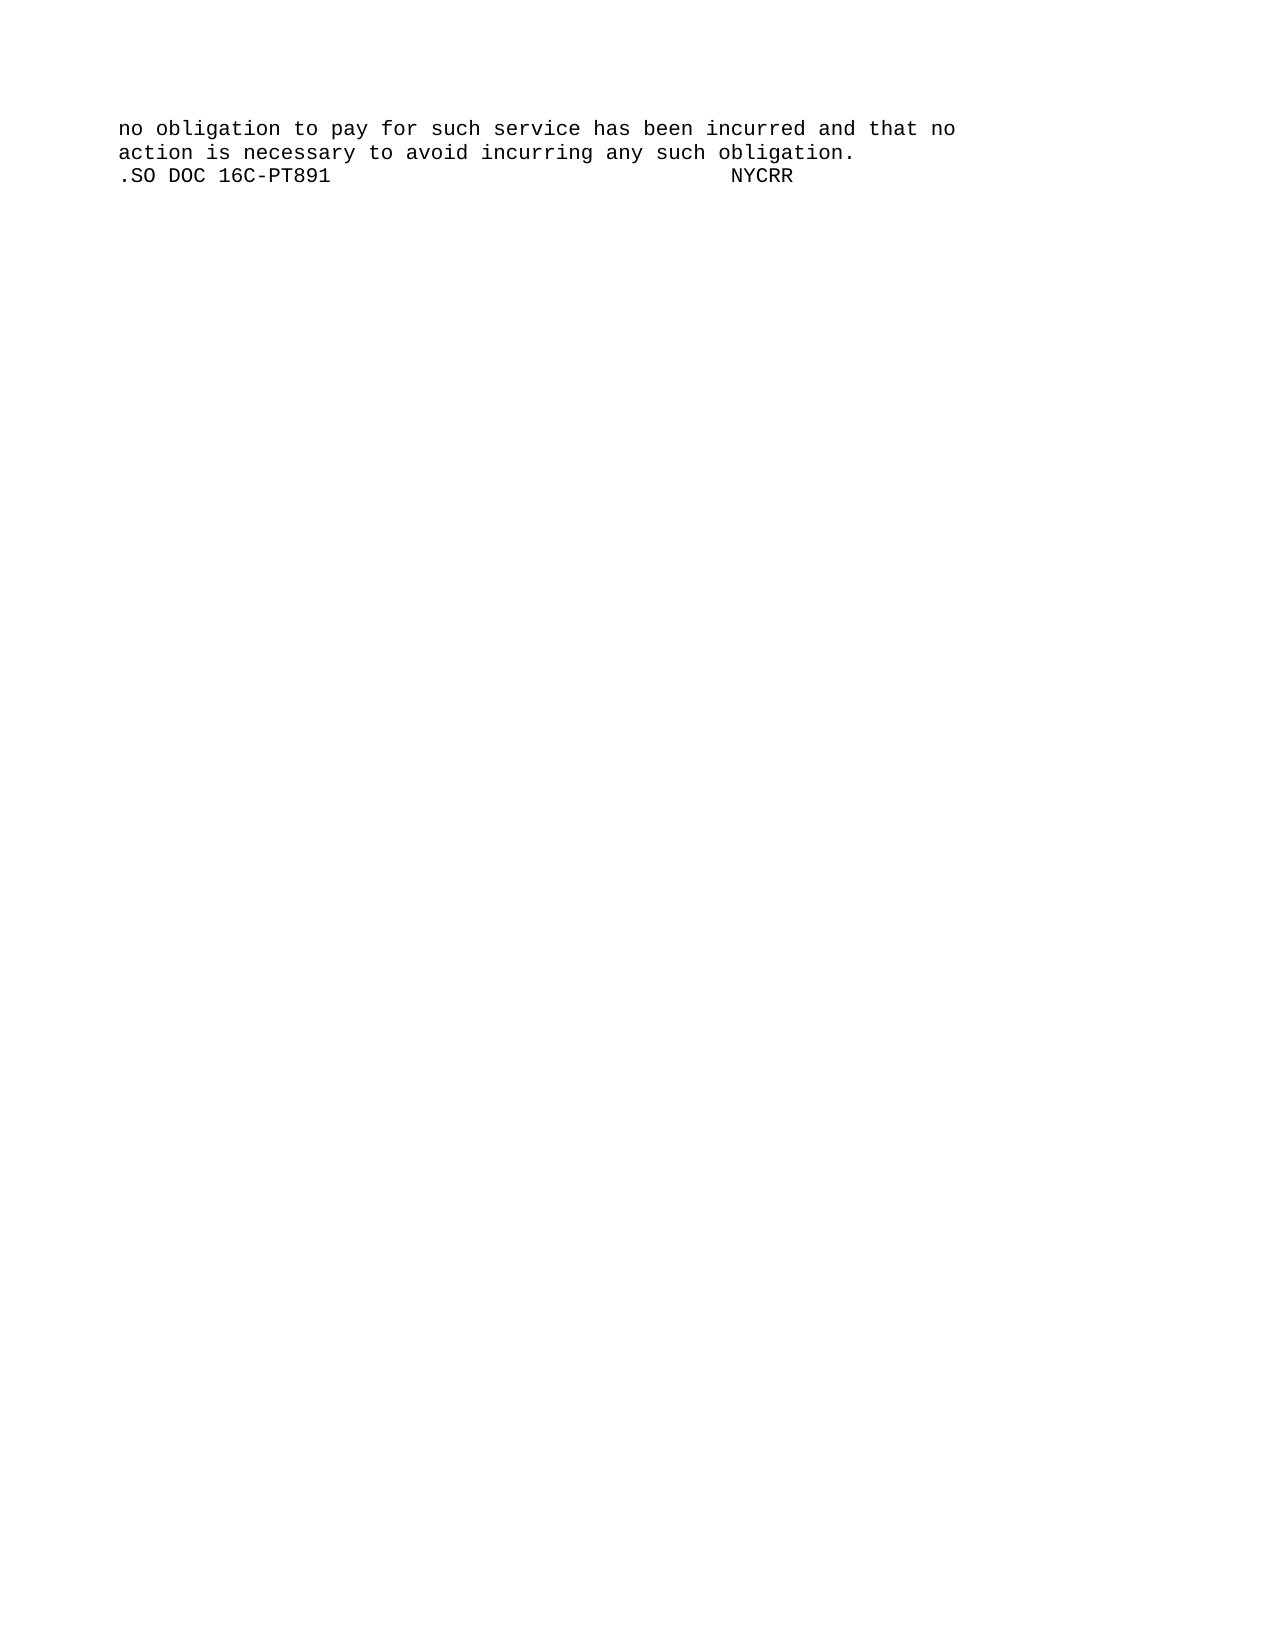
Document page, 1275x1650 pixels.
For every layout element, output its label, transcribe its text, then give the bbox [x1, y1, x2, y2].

text action is necessary to avoid incurring any such obligation. [118, 142, 1157, 165]
text .SO DOC 16C-PT891 NYCRR [118, 165, 1157, 189]
text no obligation to pay for such service has been incurred and that no [118, 118, 1157, 142]
